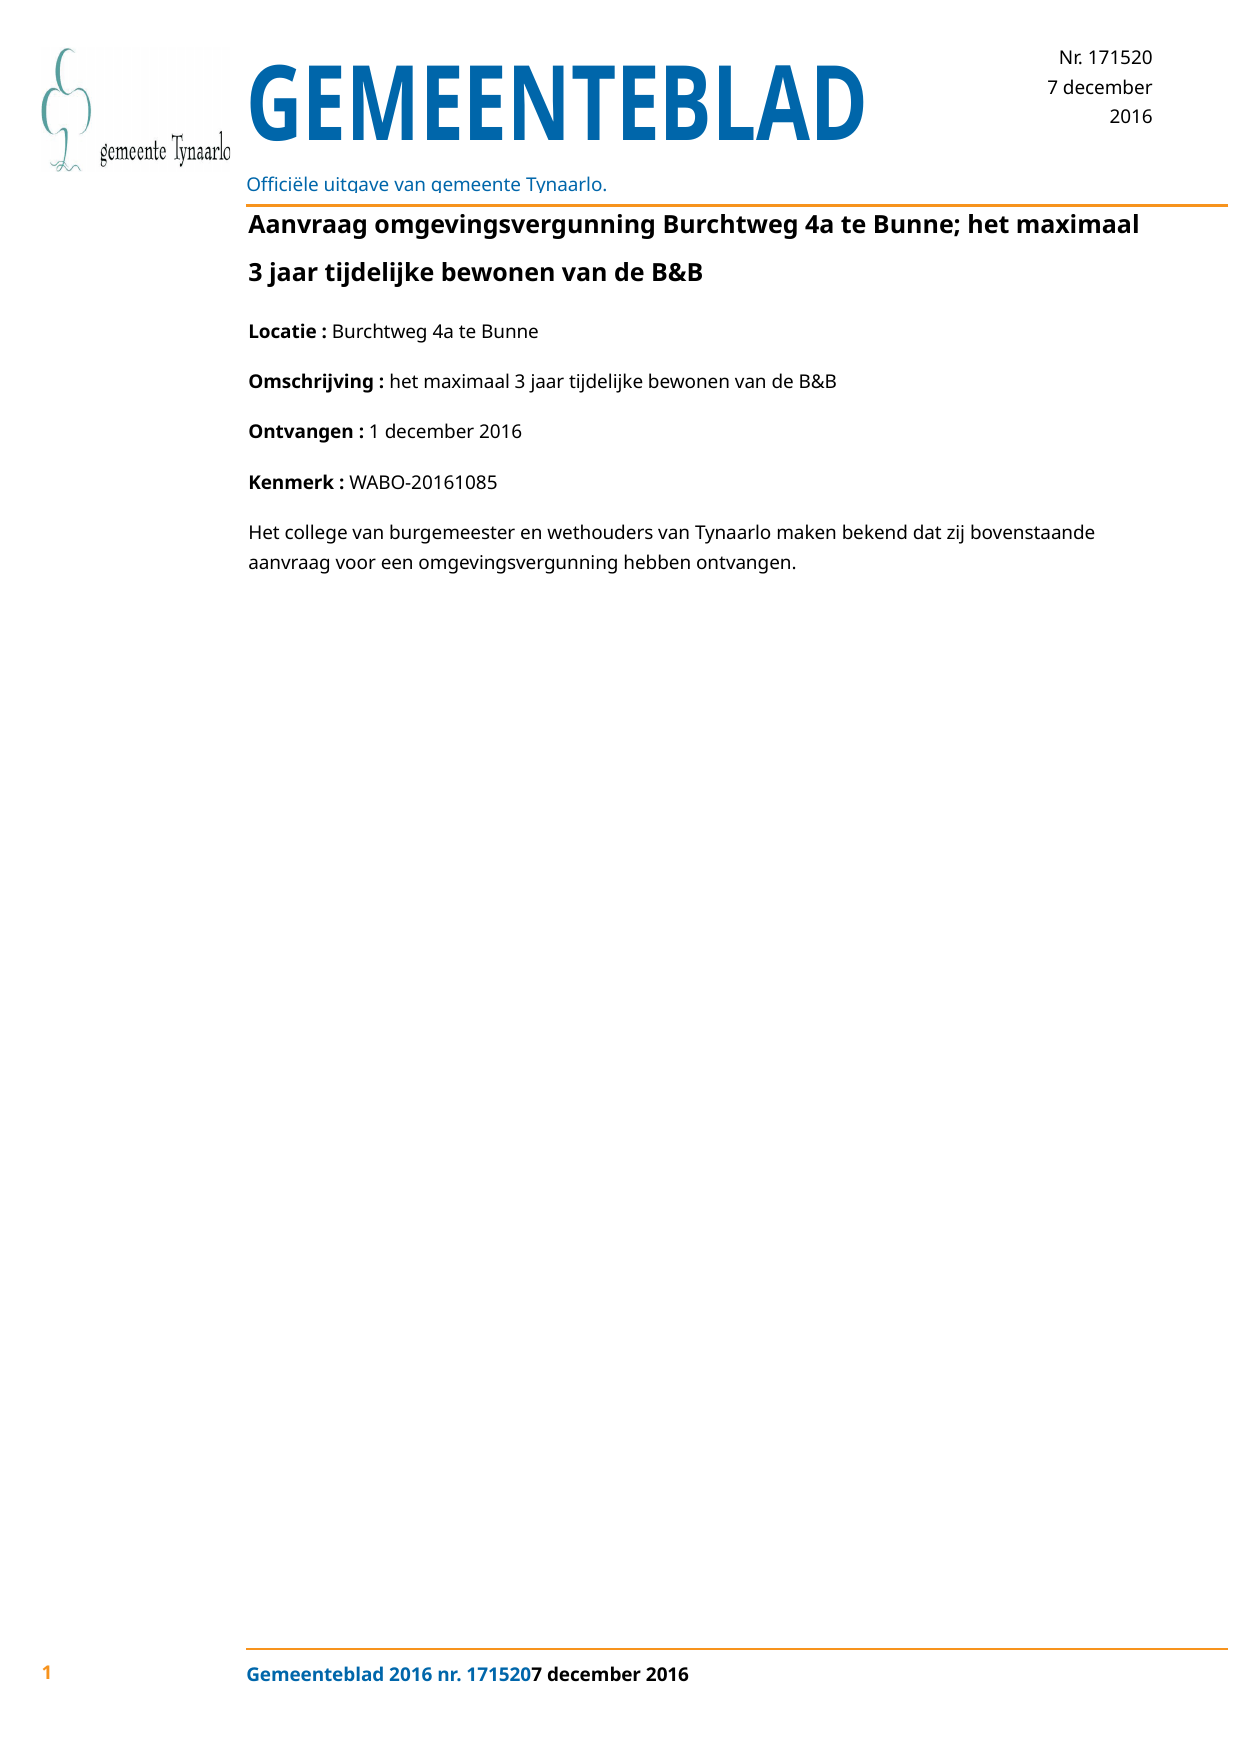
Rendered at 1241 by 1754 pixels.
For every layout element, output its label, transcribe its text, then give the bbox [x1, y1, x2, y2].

text Het college van burgemeester en wethouders van Tynaarlo maken bekend dat zij bovenstaande aanvraag voor een omgevingsvergunning hebben ontvangen. [248, 519, 1152, 575]
picture [41, 47, 231, 172]
text Ontvangen : 1 december 2016 [248, 419, 1152, 444]
text Aanvraag omgevingsvergunning Burchtweg 4a te Bunne; het maximaal 3 jaar tijdelijke bewonen van de B&B [248, 207, 1152, 288]
text Omschrijving : het maximaal 3 jaar tijdelijke bewonen van de B&B [248, 368, 1152, 394]
text Locatie : Burchtweg 4a te Bunne [248, 318, 1152, 344]
text Kenmerk : WABO-20161085 [248, 469, 1152, 495]
